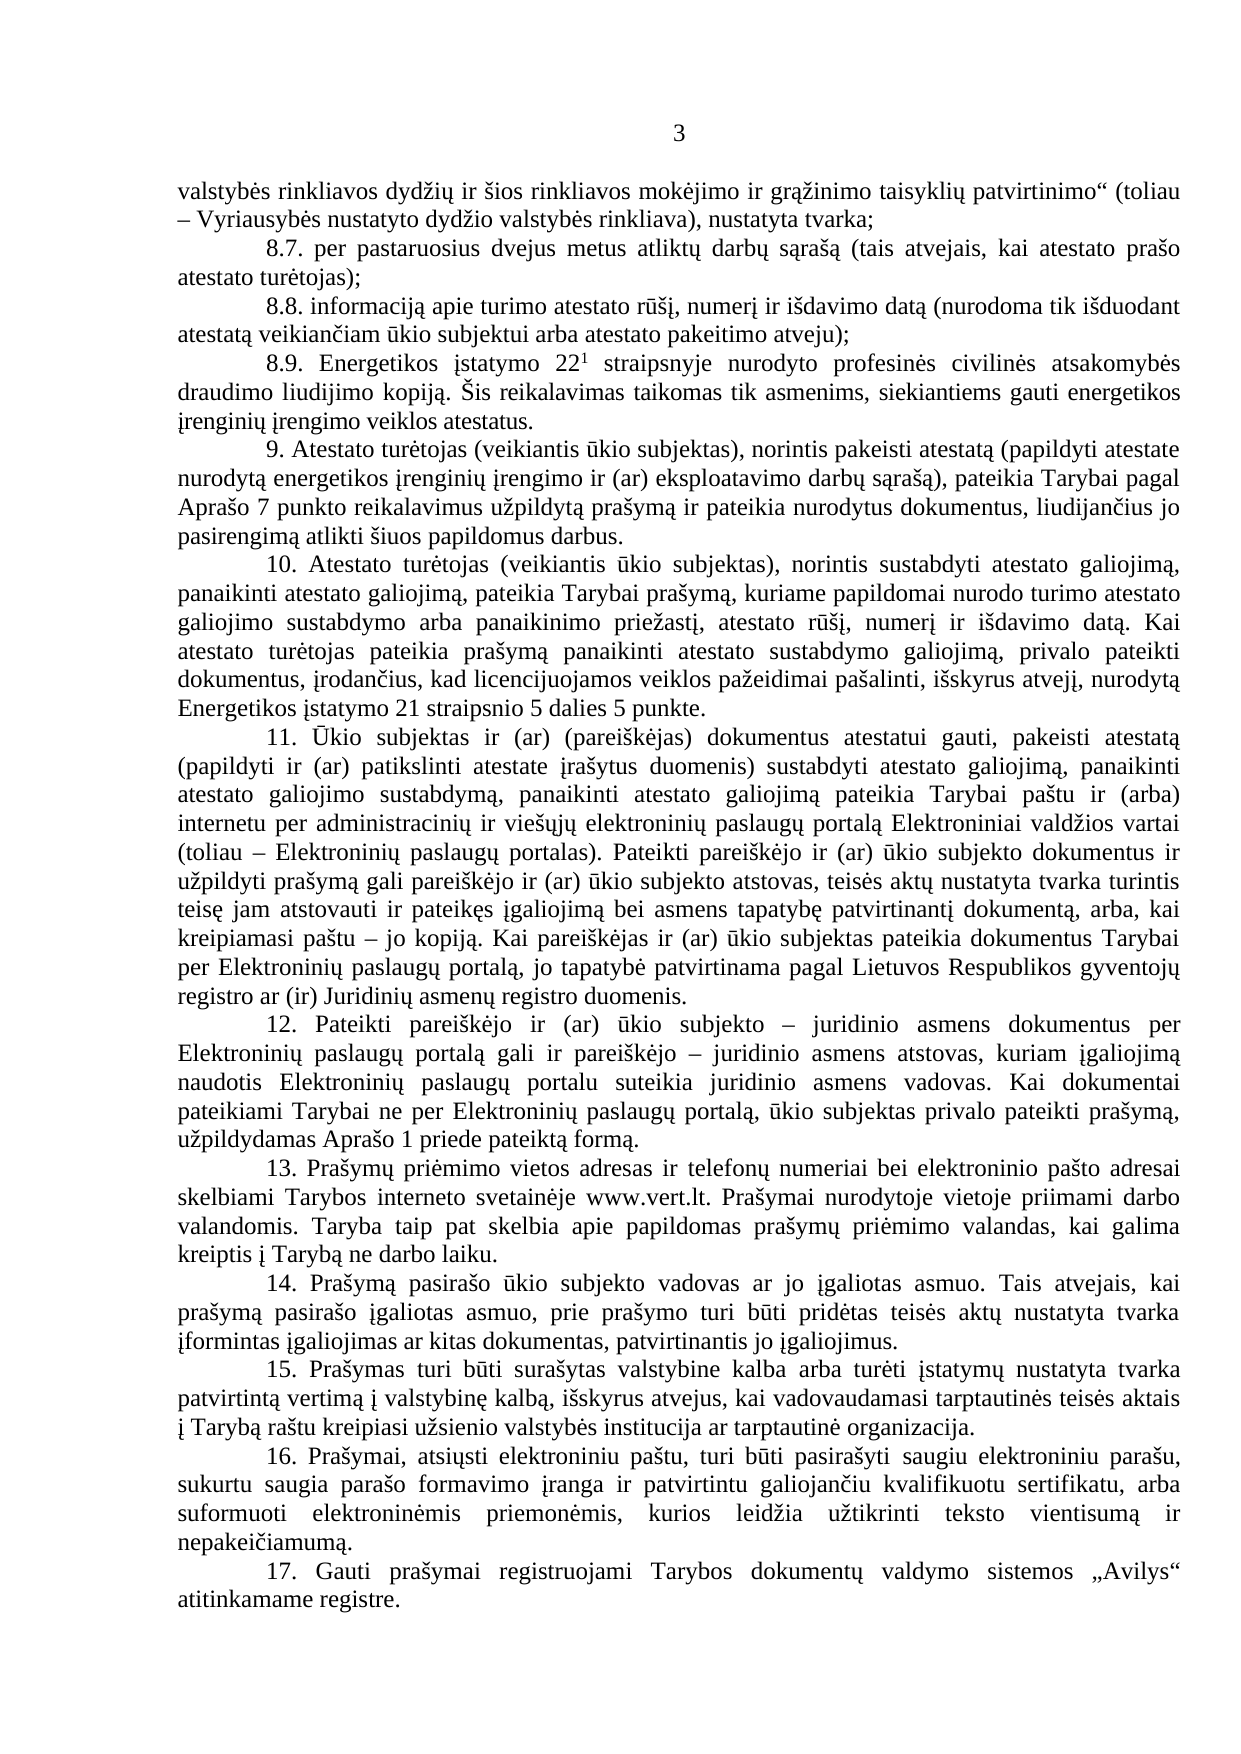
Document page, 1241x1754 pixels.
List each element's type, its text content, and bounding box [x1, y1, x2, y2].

text valstybės rinkliavos dydžių ir šios rinkliavos mokėjimo ir grąžinimo taisyklių patvirtinimo“ (toliau – Vyriausybės nustatyto dydžio valstybės rinkliava), nustatyta tvarka; [177, 176, 1181, 233]
text 13. Prašymų priėmimo vietos adresas ir telefonų numeriai bei elektroninio pašto adresai skelbiami Tarybos interneto svetainėje www.vert.lt. Prašymai nurodytoje vietoje priimami darbo valandomis. Taryba taip pat skelbia apie papildomas prašymų priėmimo valandas, kai galima kreiptis į Tarybą ne darbo laiku. [177, 1153, 1181, 1268]
text 9. Atestato turėtojas (veikiantis ūkio subjektas), norintis pakeisti atestatą (papildyti atestate nurodytą energetikos įrenginių įrengimo ir (ar) eksploatavimo darbų sąrašą), pateikia Tarybai pagal Aprašo 7 punkto reikalavimus užpildytą prašymą ir pateikia nurodytus dokumentus, liudijančius jo pasirengimą atlikti šiuos papildomus darbus. [177, 434, 1181, 549]
text 12. Pateikti pareiškėjo ir (ar) ūkio subjekto – juridinio asmens dokumentus per Elektroninių paslaugų portalą gali ir pareiškėjo – juridinio asmens atstovas, kuriam įgaliojimą naudotis Elektroninių paslaugų portalu suteikia juridinio asmens vadovas. Kai dokumentai pateikiami Tarybai ne per Elektroninių paslaugų portalą, ūkio subjektas privalo pateikti prašymą, užpildydamas Aprašo 1 priede pateiktą formą. [177, 1009, 1181, 1153]
text 15. Prašymas turi būti surašytas valstybine kalba arba turėti įstatymų nustatyta tvarka patvirtintą vertimą į valstybinę kalbą, išskyrus atvejus, kai vadovaudamasi tarptautinės teisės aktais į Tarybą raštu kreipiasi užsienio valstybės institucija ar tarptautinė organizacija. [177, 1354, 1181, 1441]
text 8.7. per pastaruosius dvejus metus atliktų darbų sąrašą (tais atvejais, kai atestato prašo atestato turėtojas); [177, 233, 1181, 291]
text 8.9. Energetikos įstatymo 221 straipsnyje nurodyto profesinės civilinės atsakomybės draudimo liudijimo kopiją. Šis reikalavimas taikomas tik asmenims, siekiantiems gauti energetikos įrenginių įrengimo veiklos atestatus. [177, 348, 1181, 434]
text 11. Ūkio subjektas ir (ar) (pareiškėjas) dokumentus atestatui gauti, pakeisti atestatą (papildyti ir (ar) patikslinti atestate įrašytus duomenis) sustabdyti atestato galiojimą, panaikinti atestato galiojimo sustabdymą, panaikinti atestato galiojimą pateikia Tarybai paštu ir (arba) internetu per administracinių ir viešųjų elektroninių paslaugų portalą Elektroniniai valdžios vartai (toliau – Elektroninių paslaugų portalas). Pateikti pareiškėjo ir (ar) ūkio subjekto dokumentus ir užpildyti prašymą gali pareiškėjo ir (ar) ūkio subjekto atstovas, teisės aktų nustatyta tvarka turintis teisę jam atstovauti ir pateikęs įgaliojimą bei asmens tapatybę patvirtinantį dokumentą, arba, kai kreipiamasi paštu – jo kopiją. Kai pareiškėjas ir (ar) ūkio subjektas pateikia dokumentus Tarybai per Elektroninių paslaugų portalą, jo tapatybė patvirtinama pagal Lietuvos Respublikos gyventojų registro ar (ir) Juridinių asmenų registro duomenis. [177, 722, 1181, 1009]
text 8.8. informaciją apie turimo atestato rūšį, numerį ir išdavimo datą (nurodoma tik išduodant atestatą veikiančiam ūkio subjektui arba atestato pakeitimo atveju); [177, 291, 1181, 348]
text 14. Prašymą pasirašo ūkio subjekto vadovas ar jo įgaliotas asmuo. Tais atvejais, kai prašymą pasirašo įgaliotas asmuo, prie prašymo turi būti pridėtas teisės aktų nustatyta tvarka įformintas įgaliojimas ar kitas dokumentas, patvirtinantis jo įgaliojimus. [177, 1268, 1181, 1354]
text 10. Atestato turėtojas (veikiantis ūkio subjektas), norintis sustabdyti atestato galiojimą, panaikinti atestato galiojimą, pateikia Tarybai prašymą, kuriame papildomai nurodo turimo atestato galiojimo sustabdymo arba panaikinimo priežastį, atestato rūšį, numerį ir išdavimo datą. Kai atestato turėtojas pateikia prašymą panaikinti atestato sustabdymo galiojimą, privalo pateikti dokumentus, įrodančius, kad licencijuojamos veiklos pažeidimai pašalinti, išskyrus atvejį, nurodytą Energetikos įstatymo 21 straipsnio 5 dalies 5 punkte. [177, 549, 1181, 722]
text 16. Prašymai, atsiųsti elektroniniu paštu, turi būti pasirašyti saugiu elektroniniu parašu, sukurtu saugia parašo formavimo įranga ir patvirtintu galiojančiu kvalifikuotu sertifikatu, arba suformuoti elektroninėmis priemonėmis, kurios leidžia užtikrinti teksto vientisumą ir nepakeičiamumą. [177, 1441, 1181, 1556]
text 17. Gauti prašymai registruojami Tarybos dokumentų valdymo sistemos „Avilys“ atitinkamame registre. [177, 1556, 1181, 1613]
